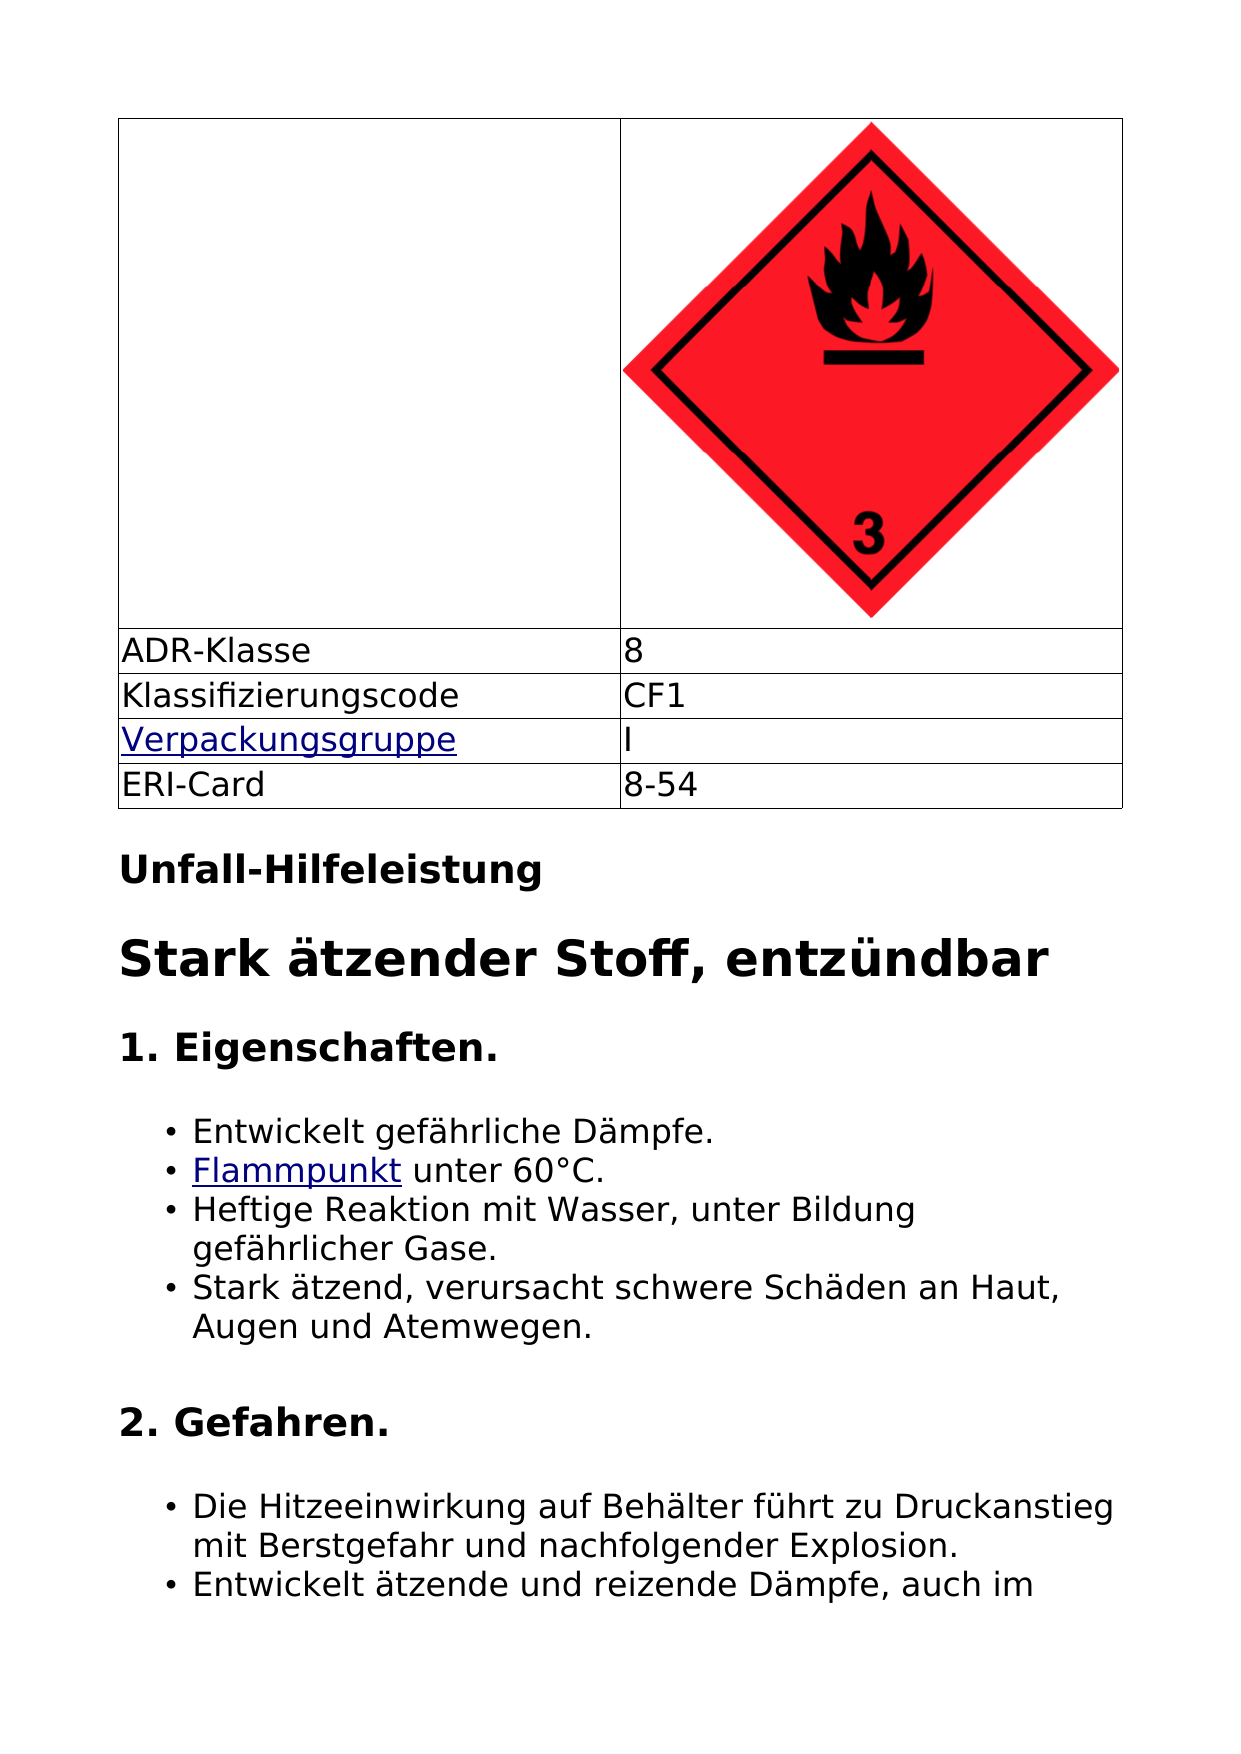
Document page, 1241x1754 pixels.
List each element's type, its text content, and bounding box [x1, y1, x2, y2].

subtitle Unfall-Hilfeleistung [118, 847, 1122, 892]
subtitle 1. Eigenschaften. [118, 1026, 1122, 1071]
list Entwickelt gefährliche Dämpfe. [177, 1113, 1122, 1152]
table_cell ERI-Card [119, 764, 620, 807]
table_cell Verpackungsgruppe [119, 719, 620, 763]
table_cell [621, 119, 1122, 628]
table_cell 8-54 [621, 764, 1122, 807]
table_cell Klassifizierungscode [119, 674, 620, 718]
subtitle Stark ätzender Stoff, entzündbar [118, 930, 1122, 988]
table_cell [119, 119, 620, 628]
list Die Hitzeeinwirkung auf Behälter führt zu Druckanstieg mit Berstgefahr und nachfolgender Explosion. [177, 1488, 1122, 1565]
list Stark ätzend, verursacht schwere Schäden an Haut, Augen und Atemwegen. [177, 1268, 1122, 1346]
list Entwickelt ätzende und reizende Dämpfe, auch im [177, 1565, 1122, 1604]
picture [622, 121, 1120, 618]
table_cell I [621, 719, 1122, 763]
table_cell CF1 [621, 674, 1122, 718]
list Heftige Reaktion mit Wasser, unter Bildung gefährlicher Gase. [177, 1191, 1122, 1268]
subtitle 2. Gefahren. [118, 1401, 1122, 1446]
table_cell ADR-Klasse [119, 629, 620, 673]
list Flammpunkt unter 60°C. [177, 1152, 1122, 1191]
table_cell 8 [621, 629, 1122, 673]
